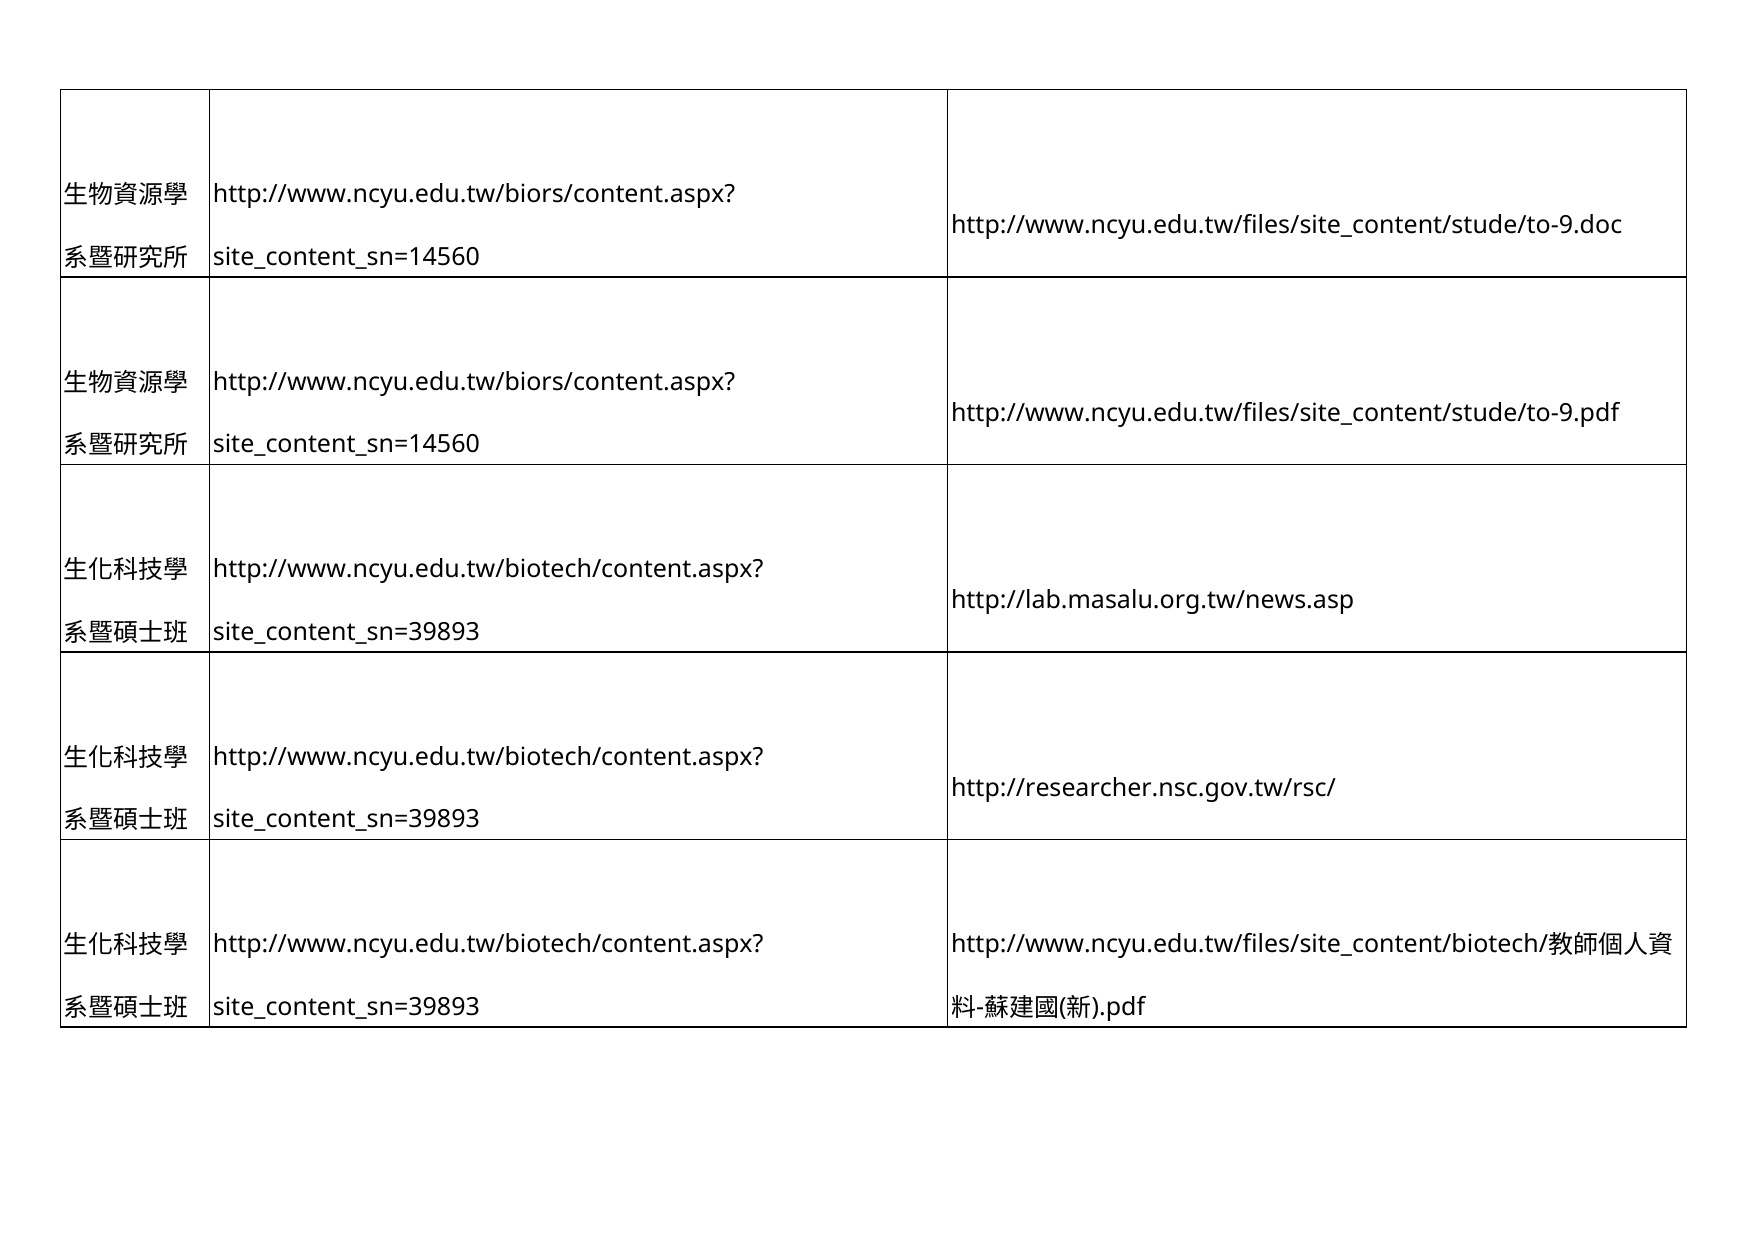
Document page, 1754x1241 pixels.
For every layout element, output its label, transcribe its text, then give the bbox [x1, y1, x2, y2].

table_cell http://www.ncyu.edu.tw/biotech/content.aspx?site_content_sn=39893 [210, 465, 947, 651]
table_cell 生物資源學系暨研究所 [61, 90, 209, 276]
table_cell http://www.ncyu.edu.tw/biotech/content.aspx?site_content_sn=39893 [210, 653, 947, 839]
table_cell 生化科技學系暨碩士班 [61, 653, 209, 839]
table_cell 生化科技學系暨碩士班 [61, 840, 209, 1026]
table_cell 生物資源學系暨研究所 [61, 278, 209, 464]
table_cell http://www.ncyu.edu.tw/biors/content.aspx?site_content_sn=14560 [210, 90, 947, 276]
table_cell http://researcher.nsc.gov.tw/rsc/ [948, 653, 1686, 839]
table_cell http://lab.masalu.org.tw/news.asp [948, 465, 1686, 651]
table_cell http://www.ncyu.edu.tw/files/site_content/biotech/教師個人資料-蘇建國(新).pdf [948, 840, 1686, 1026]
table_cell http://www.ncyu.edu.tw/files/site_content/stude/to-9.pdf [948, 278, 1686, 464]
table_cell http://www.ncyu.edu.tw/biotech/content.aspx?site_content_sn=39893 [210, 840, 947, 1026]
table_cell 生化科技學系暨碩士班 [61, 465, 209, 651]
table_cell http://www.ncyu.edu.tw/files/site_content/stude/to-9.doc [948, 90, 1686, 276]
table_cell http://www.ncyu.edu.tw/biors/content.aspx?site_content_sn=14560 [210, 278, 947, 464]
